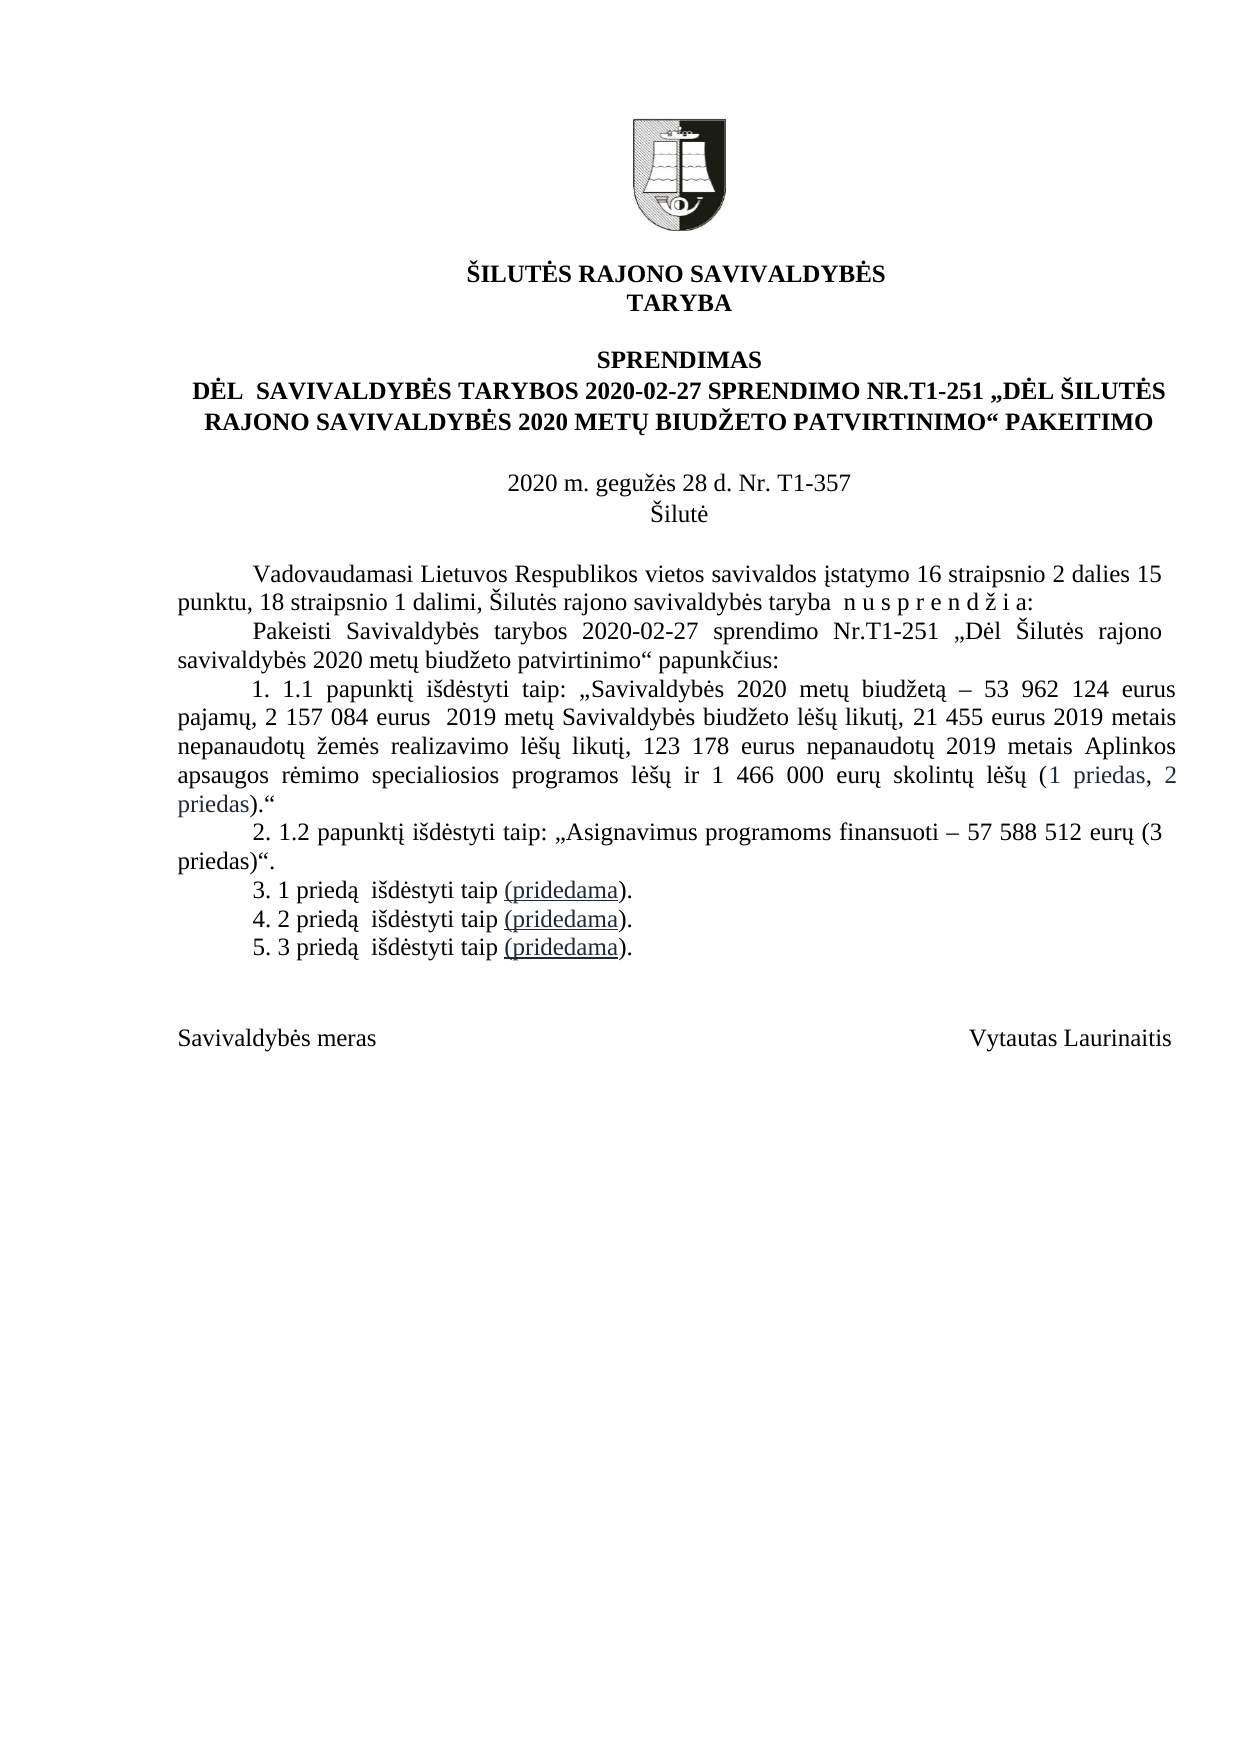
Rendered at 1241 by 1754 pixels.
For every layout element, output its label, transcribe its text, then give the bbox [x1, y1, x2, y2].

text Savivaldybės meras Vytautas Laurinaitis [177, 1023, 1181, 1051]
text Vadovaudamasi Lietuvos Respublikos vietos savivaldos įstatymo 16 straipsnio 2 dalies 15 punktu, 18 straipsnio 1 dalimi, Šilutės rajono savivaldybės taryba n u s p r e n d ž i a: [177, 559, 1162, 616]
text SPRENDIMAS [177, 346, 1181, 374]
text 2. 1.2 papunktį išdėstyti taip: „Asignavimus programoms finansuoti – 57 588 512 eurų (3 priedas)“. [177, 817, 1162, 875]
text 3. 1 priedą išdėstyti taip (pridedama). [177, 875, 1162, 904]
text ŠILUTĖS RAJONO savivaldybės [177, 259, 1181, 288]
text 5. 3 priedą išdėstyti taip (pridedama). [177, 932, 1162, 961]
text Dėl SAVIVALDYBĖS TARYBOS 2020-02-27 SPRENDIMO NR.T1-251 „DĖL Šilutės RAJONO SAVIVALDYBĖS 2020 METŲ BIUDŽETO PATVIRTINIMO“ PAKEITIMO [177, 376, 1181, 436]
text taryba [177, 288, 1181, 317]
text Šilutė [177, 499, 1181, 528]
text 1. 1.1 papunktį išdėstyti taip: „Savivaldybės 2020 metų biudžetą – 53 962 124 eurus pajamų, 2 157 084 eurus 2019 metų Savivaldybės biudžeto lėšų likutį, 21 455 eurus 2019 metais nepanaudotų žemės realizavimo lėšų likutį, 123 178 eurus nepanaudotų 2019 metais Aplinkos apsaugos rėmimo specialiosios programos lėšų ir 1 466 000 eurų skolintų lėšų (1 priedas, 2 priedas).“ [177, 674, 1177, 817]
text Pakeisti Savivaldybės tarybos 2020-02-27 sprendimo Nr.T1-251 „Dėl Šilutės rajono savivaldybės 2020 metų biudžeto patvirtinimo“ papunkčius: [177, 616, 1162, 674]
text 2020 m. gegužės 28 d. Nr. T1-357 [177, 468, 1181, 497]
text 4. 2 priedą išdėstyti taip (pridedama). [177, 904, 1162, 932]
